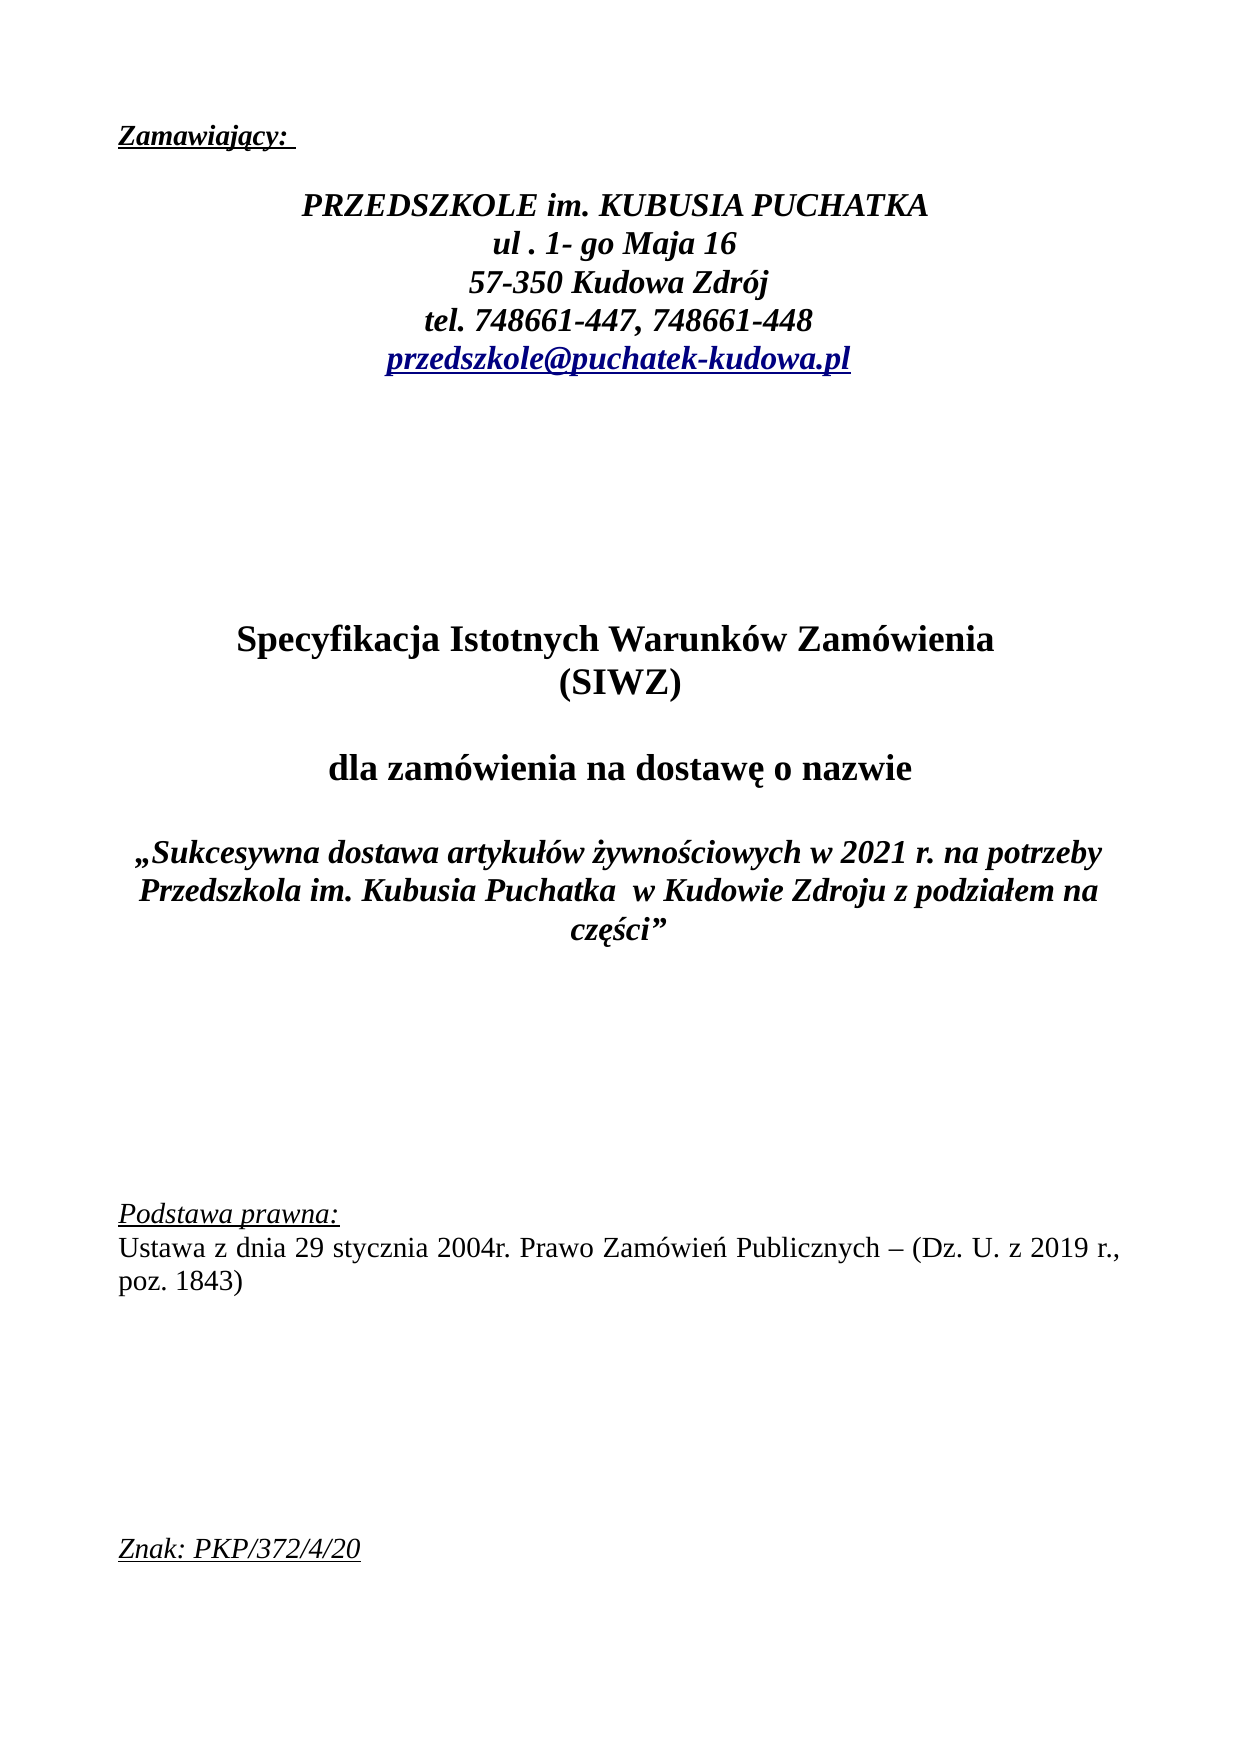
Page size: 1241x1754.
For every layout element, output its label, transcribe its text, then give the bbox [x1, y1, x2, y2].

text (SIWZ) [118, 659, 1122, 703]
text ul . 1- go Maja 16 [118, 223, 1122, 262]
text 57-350 Kudowa Zdrój [118, 262, 1122, 300]
text PRZEDSZKOLE im. KUBUSIA PUCHATKA [118, 185, 1122, 223]
text Ustawa z dnia 29 stycznia 2004r. Prawo Zamówień Publicznych – (Dz. U. z 2019 r., poz. 1843) [118, 1230, 1122, 1297]
text dla zamówienia na dostawę o nazwie [118, 746, 1122, 789]
text Znak: PKP/372/4/20 [118, 1532, 1122, 1565]
text Podstawa prawna: [118, 1196, 1122, 1230]
text tel. 748661-447, 748661-448 [118, 300, 1122, 338]
text Zamawiający: [118, 118, 1122, 152]
text „Sukcesywna dostawa artykułów żywnościowych w 2021 r. na potrzeby Przedszkola im. Kubusia Puchatka w Kudowie Zdroju z podziałem na części” [118, 832, 1122, 947]
text Specyfikacja Istotnych Warunków Zamówienia [118, 616, 1122, 659]
text przedszkole@puchatek-kudowa.pl [118, 338, 1122, 377]
